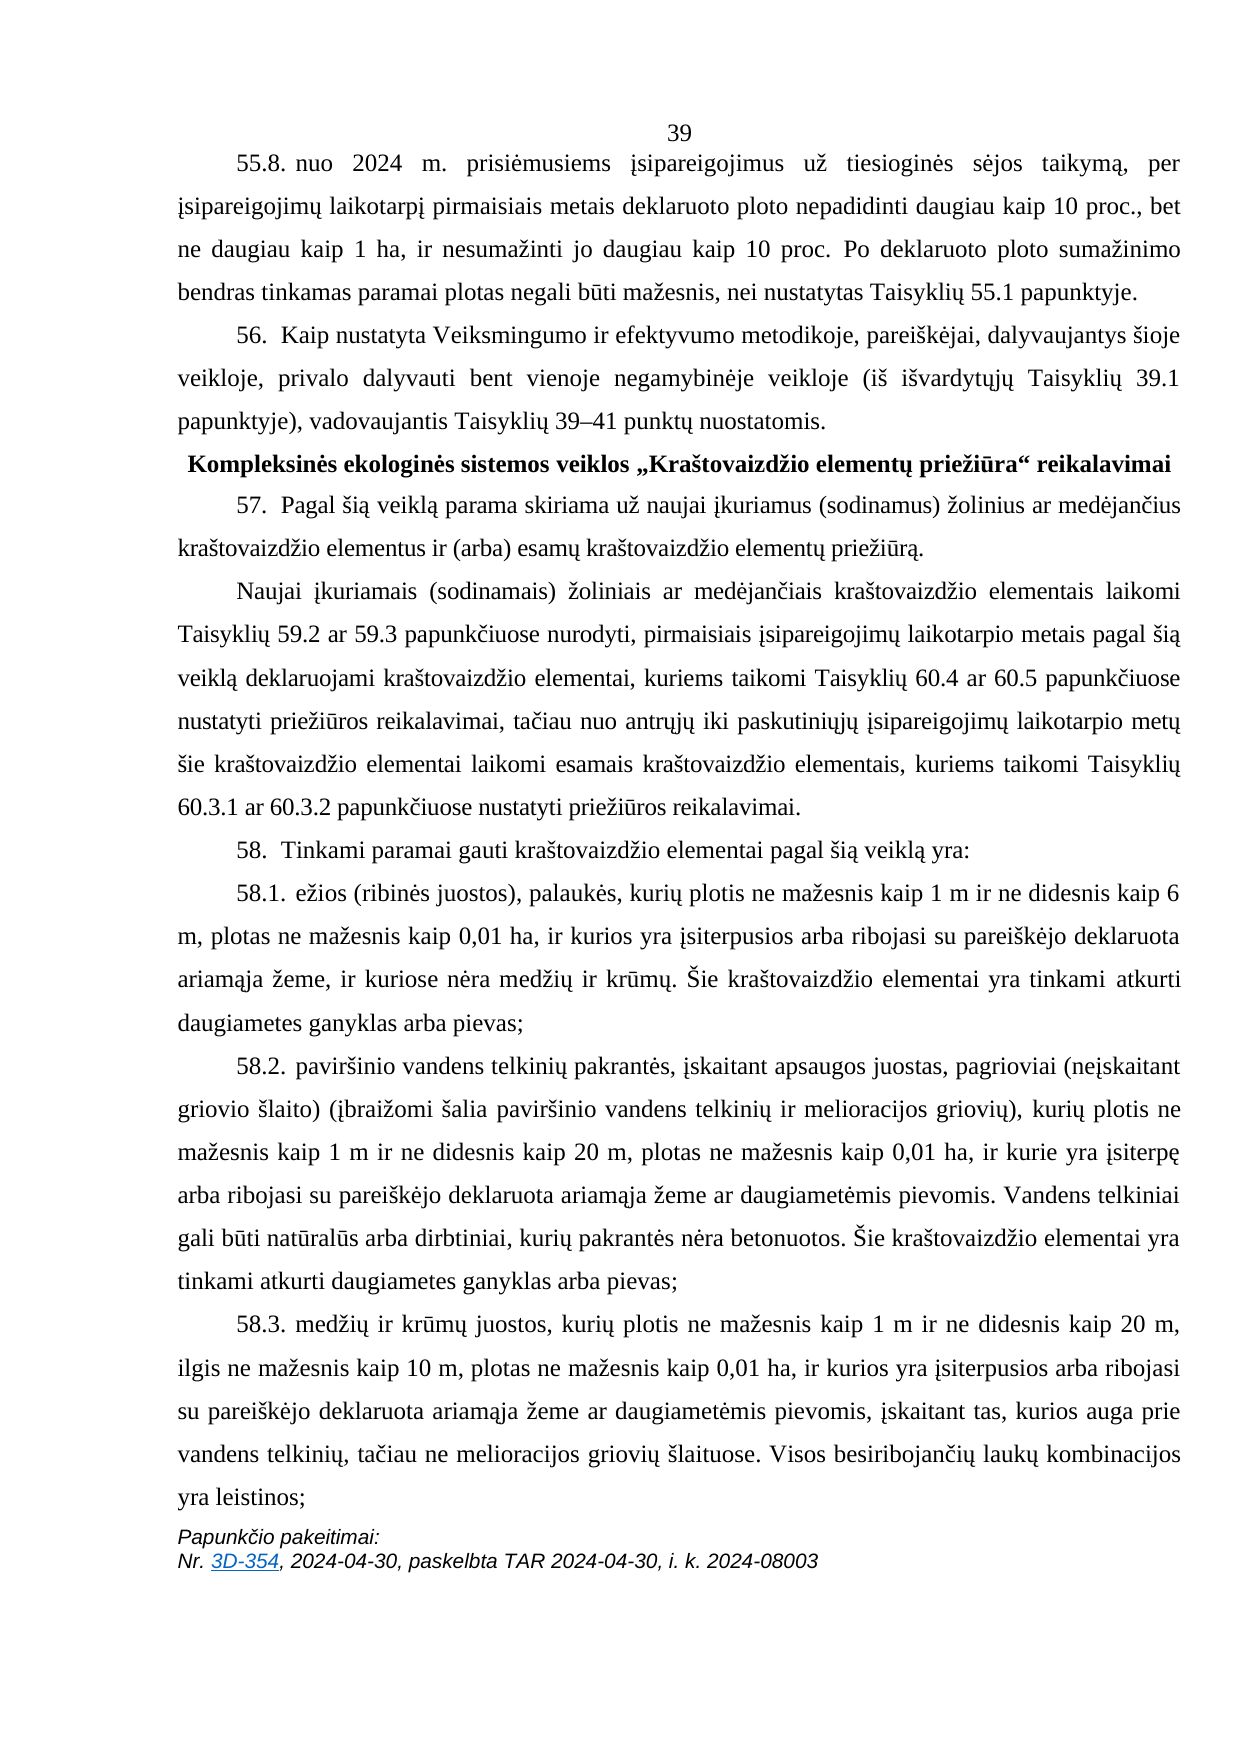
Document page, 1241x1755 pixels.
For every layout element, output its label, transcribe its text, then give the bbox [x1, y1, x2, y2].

text Kompleksinės ekologinės sistemos veiklos „Kraštovaizdžio elementų priežiūra“ reikalavimai [177, 449, 1181, 478]
text 57. Pagal šią veiklą parama skiriama už naujai įkuriamus (sodinamus) žolinius ar medėjančius kraštovaizdžio elementus ir (arba) esamų kraštovaizdžio elementų priežiūrą. [177, 490, 1181, 562]
text 56. Kaip nustatyta Veiksmingumo ir efektyvumo metodikoje, pareiškėjai, dalyvaujantys šioje veikloje, privalo dalyvauti bent vienoje negamybinėje veikloje (iš išvardytųjų Taisyklių 39.1 papunktyje), vadovaujantis Taisyklių 39–41 punktų nuostatomis. [177, 320, 1181, 435]
text 58.3. medžių ir krūmų juostos, kurių plotis ne mažesnis kaip 1 m ir ne didesnis kaip 20 m, ilgis ne mažesnis kaip 10 m, plotas ne mažesnis kaip 0,01 ha, ir kurios yra įsiterpusios arba ribojasi su pareiškėjo deklaruota ariamąja žeme ar daugiametėmis pievomis, įskaitant tas, kurios auga prie vandens telkinių, tačiau ne melioracijos griovių šlaituose. Visos besiribojančių laukų kombinacijos yra leistinos; [177, 1309, 1181, 1511]
text Naujai įkuriamais (sodinamais) žoliniais ar medėjančiais kraštovaizdžio elementais laikomi Taisyklių 59.2 ar 59.3 papunkčiuose nurodyti, pirmaisiais įsipareigojimų laikotarpio metais pagal šią veiklą deklaruojami kraštovaizdžio elementai, kuriems taikomi Taisyklių 60.4 ar 60.5 papunkčiuose nustatyti priežiūros reikalavimai, tačiau nuo antrųjų iki paskutiniųjų įsipareigojimų laikotarpio metų šie kraštovaizdžio elementai laikomi esamais kraštovaizdžio elementais, kuriems taikomi Taisyklių 60.3.1 ar 60.3.2 papunkčiuose nustatyti priežiūros reikalavimai. [177, 576, 1181, 821]
text Nr. 3D-354, 2024-04-30, paskelbta TAR 2024-04-30, i. k. 2024-08003 [177, 1549, 1181, 1573]
text 58. Tinkami paramai gauti kraštovaizdžio elementai pagal šią veiklą yra: [177, 835, 1181, 864]
text 55.8. nuo 2024 m. prisiėmusiems įsipareigojimus už tiesioginės sėjos taikymą, per įsipareigojimų laikotarpį pirmaisiais metais deklaruoto ploto nepadidinti daugiau kaip 10 proc., bet ne daugiau kaip 1 ha, ir nesumažinti jo daugiau kaip 10 proc. Po deklaruoto ploto sumažinimo bendras tinkamas paramai plotas negali būti mažesnis, nei nustatytas Taisyklių 55.1 papunktyje. [177, 148, 1181, 306]
text 58.2. paviršinio vandens telkinių pakrantės, įskaitant apsaugos juostas, pagrioviai (neįskaitant griovio šlaito) (įbraižomi šalia paviršinio vandens telkinių ir melioracijos griovių), kurių plotis ne mažesnis kaip 1 m ir ne didesnis kaip 20 m, plotas ne mažesnis kaip 0,01 ha, ir kurie yra įsiterpę arba ribojasi su pareiškėjo deklaruota ariamąja žeme ar daugiametėmis pievomis. Vandens telkiniai gali būti natūralūs arba dirbtiniai, kurių pakrantės nėra betonuotos. Šie kraštovaizdžio elementai yra tinkami atkurti daugiametes ganyklas arba pievas; [177, 1051, 1181, 1295]
text Papunkčio pakeitimai: [177, 1525, 1181, 1549]
text 58.1. ežios (ribinės juostos), palaukės, kurių plotis ne mažesnis kaip 1 m ir ne didesnis kaip 6 m, plotas ne mažesnis kaip 0,01 ha, ir kurios yra įsiterpusios arba ribojasi su pareiškėjo deklaruota ariamąja žeme, ir kuriose nėra medžių ir krūmų. Šie kraštovaizdžio elementai yra tinkami atkurti daugiametes ganyklas arba pievas; [177, 878, 1181, 1036]
